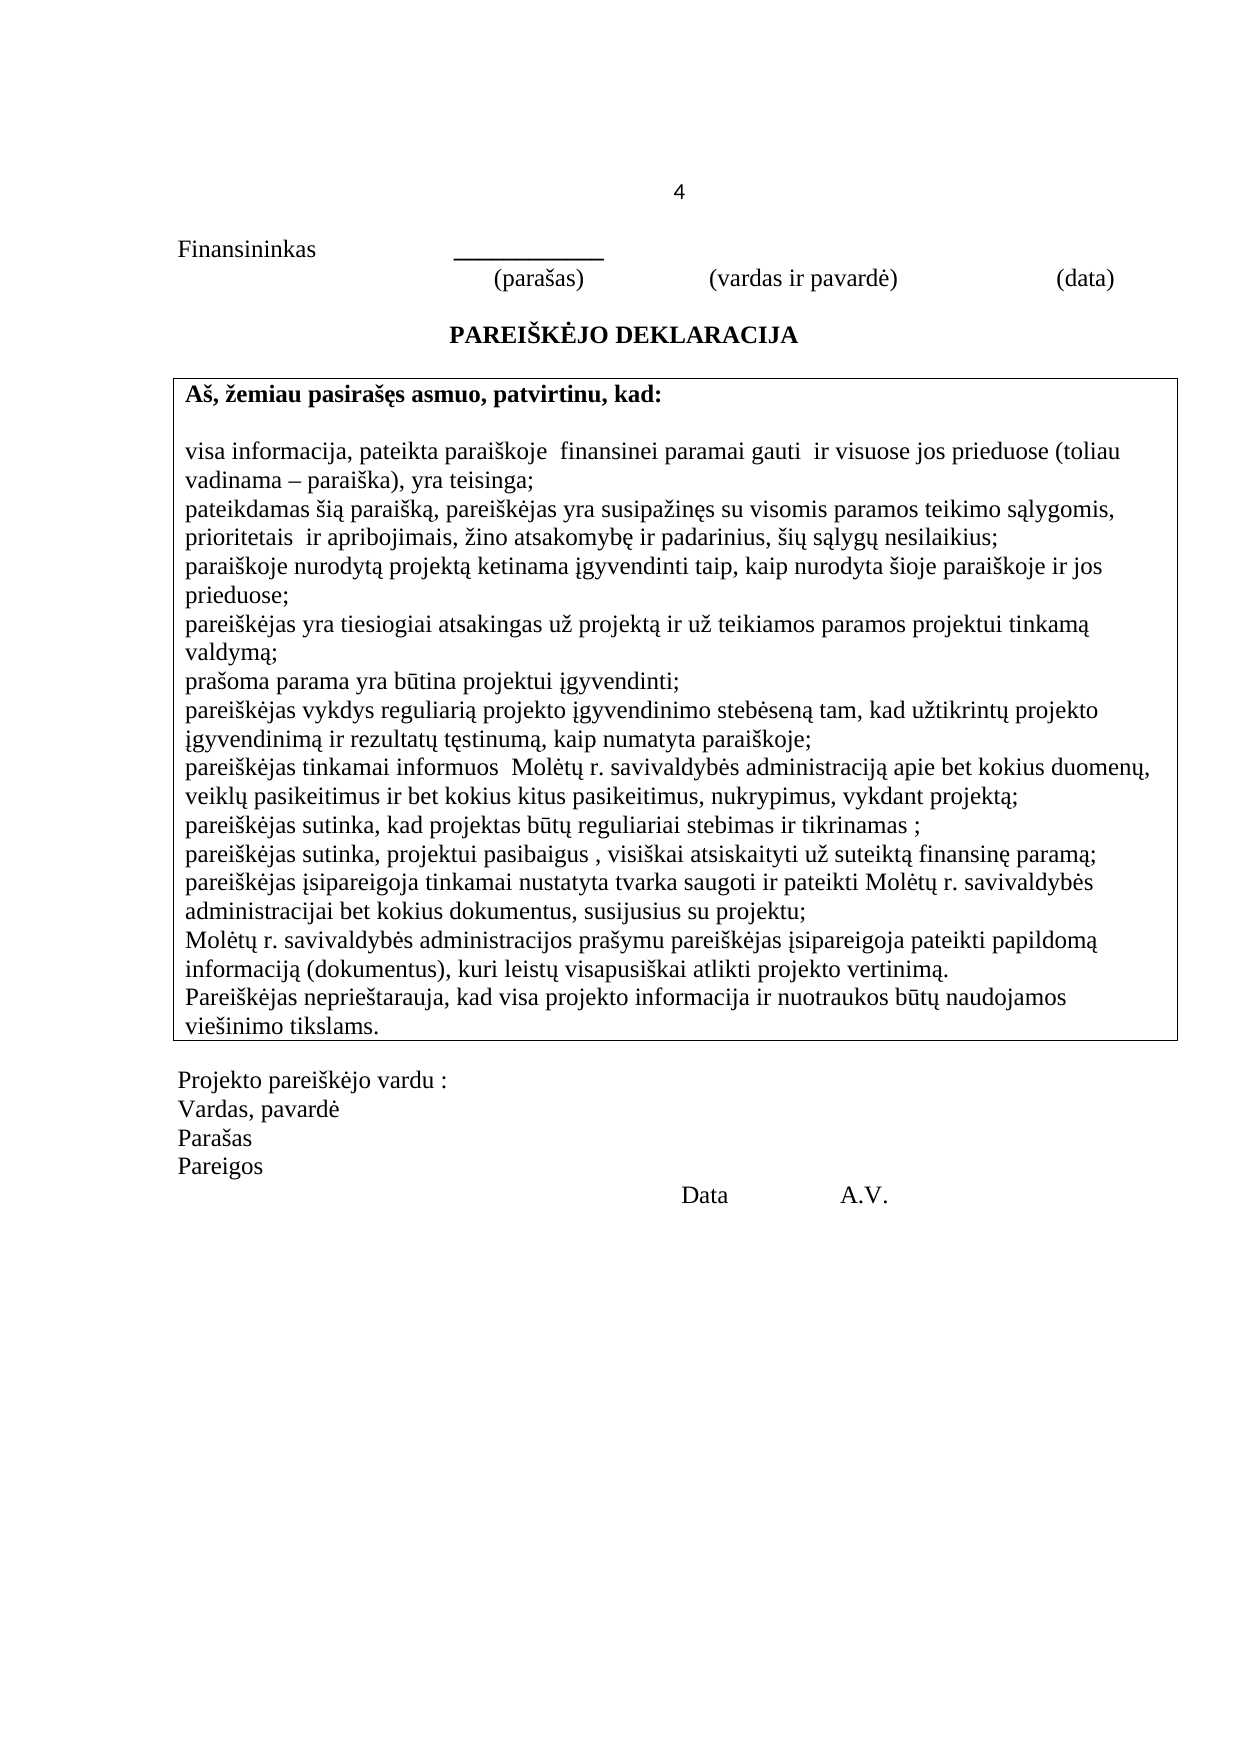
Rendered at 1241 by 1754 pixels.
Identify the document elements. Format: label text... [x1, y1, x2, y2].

text PAREIŠKĖJO DEKLARACIJA [177, 320, 1181, 349]
table_header Aš, žemiau pasirašęs asmuo, patvirtinu, kad: - visa informacija, pateikta paraiškoje finansinei paramai gauti ir visuose jos prieduose (toliau vadinama – paraiška), yra teisinga; - pateikdamas šią paraišką, pareiškėjas yra susipažinęs su visomis paramos teikimo sąlygomis, prioritetais ir apribojimais, žino atsakomybę ir padarinius, šių sąlygų nesilaikius; - paraiškoje nurodytą projektą ketinama įgyvendinti taip, kaip nurodyta šioje paraiškoje ir jos prieduose; - pareiškėjas yra tiesiogiai atsakingas už projektą ir už teikiamos paramos projektui tinkamą valdymą; - prašoma parama yra būtina projektui įgyvendinti; - pareiškėjas vykdys reguliarią projekto įgyvendinimo stebėseną tam, kad užtikrintų projekto įgyvendinimą ir rezultatų tęstinumą, kaip numatyta paraiškoje; - pareiškėjas tinkamai informuos Molėtų r. savivaldybės administraciją apie bet kokius duomenų, veiklų pasikeitimus ir bet kokius kitus pasikeitimus, nukrypimus, vykdant projektą; - pareiškėjas sutinka, kad projektas būtų reguliariai stebimas ir tikrinamas ; - pareiškėjas sutinka, projektui pasibaigus , visiškai atsiskaityti už suteiktą finansinę paramą; - pareiškėjas įsipareigoja tinkamai nustatyta tvarka saugoti ir pateikti Molėtų r. savivaldybės administracijai bet kokius dokumentus, susijusius su projektu; - Molėtų r. savivaldybės administracijos prašymu pareiškėjas įsipareigoja pateikti papildomą informaciją (dokumentus), kuri leistų visapusiškai atlikti projekto vertinimą. - Pareiškėjas neprieštarauja, kad visa projekto informacija ir nuotraukos būtų naudojamos viešinimo tikslams. [174, 379, 1177, 1040]
text (parašas) (vardas ir pavardė) (data) [177, 263, 1181, 291]
text Data A.V. [177, 1180, 1181, 1209]
text Pareigos [177, 1151, 1181, 1180]
text Finansininkas ____________ [177, 234, 1181, 263]
text Parašas [177, 1123, 1181, 1151]
text Vardas, pavardė [177, 1094, 1181, 1123]
text Projekto pareiškėjo vardu : [177, 1065, 1181, 1094]
